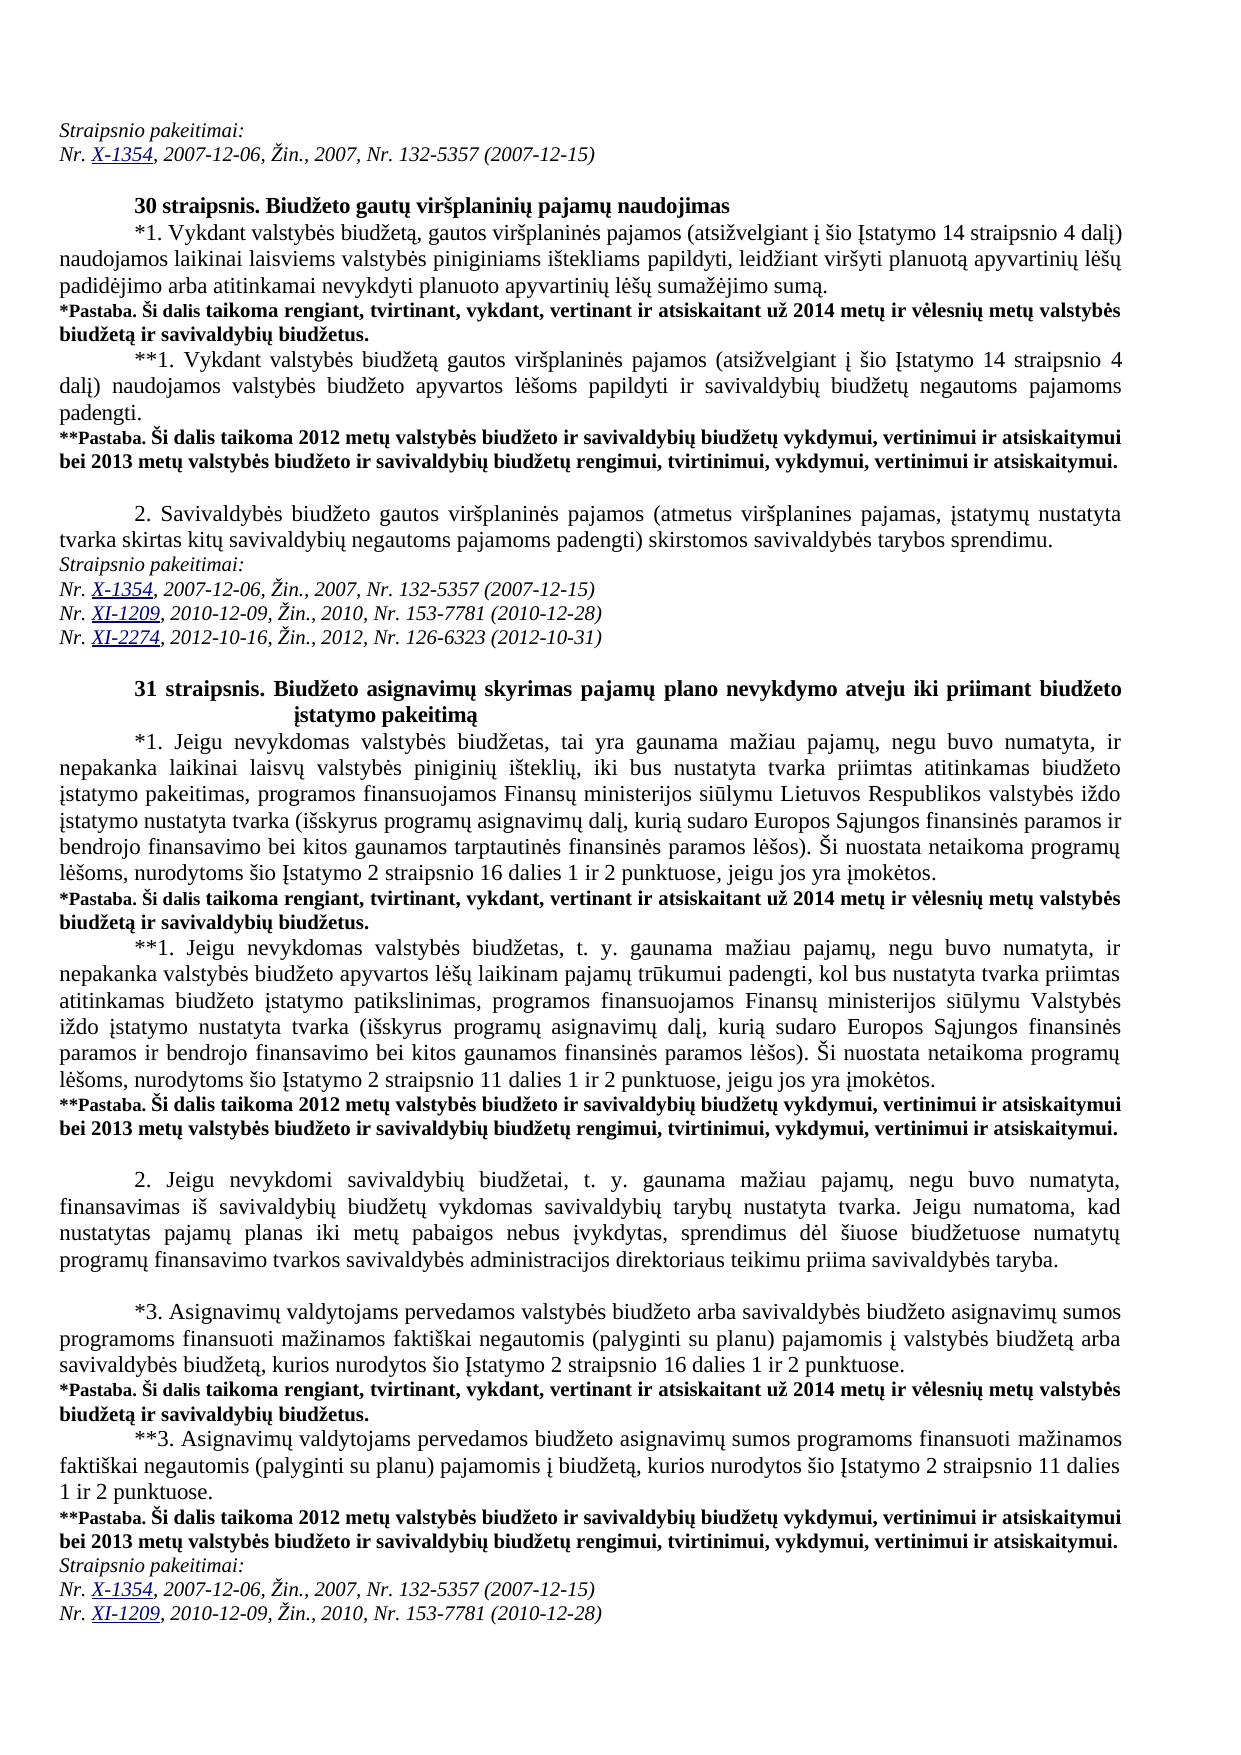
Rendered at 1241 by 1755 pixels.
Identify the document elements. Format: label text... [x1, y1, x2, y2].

text Nr. X-1354, 2007-12-06, Žin., 2007, Nr. 132-5357 (2007-12-15) [59, 576, 1122, 601]
text Straipsnio pakeitimai: [59, 1553, 1122, 1577]
text Straipsnio pakeitimai: [59, 118, 1122, 142]
text *Pastaba. Ši dalis taikoma rengiant, tvirtinant, vykdant, vertinant ir atsiskaitant už 2014 metų ir vėlesnių metų valstybės biudžetą ir savivaldybių biudžetus. [59, 298, 1122, 346]
text Nr. XI-1209, 2010-12-09, Žin., 2010, Nr. 153-7781 (2010-12-28) [59, 601, 1122, 624]
text Nr. X-1354, 2007-12-06, Žin., 2007, Nr. 132-5357 (2007-12-15) [59, 142, 1122, 166]
text 31 straipsnis. Biudžeto asignavimų skyrimas pajamų plano nevykdymo atveju iki priimant biudžeto įstatymo pakeitimą [134, 675, 1122, 728]
text Nr. X-1354, 2007-12-06, Žin., 2007, Nr. 132-5357 (2007-12-15) [59, 1577, 1122, 1601]
text Nr. XI-1209, 2010-12-09, Žin., 2010, Nr. 153-7781 (2010-12-28) [59, 1601, 1122, 1625]
text 30 straipsnis. Biudžeto gautų viršplaninių pajamų naudojimas [134, 193, 1122, 219]
text **3. Asignavimų valdytojams pervedamos biudžeto asignavimų sumos programoms finansuoti mažinamos faktiškai negautomis (palyginti su planu) pajamomis į biudžetą, kurios nurodytos šio Įstatymo 2 straipsnio 11 dalies 1 ir 2 punktuose. [59, 1426, 1122, 1504]
text 2. Jeigu nevykdomi savivaldybių biudžetai, t. y. gaunama mažiau pajamų, negu buvo numatyta, finansavimas iš savivaldybių biudžetų vykdomas savivaldybių tarybų nustatyta tvarka. Jeigu numatoma, kad nustatytas pajamų planas iki metų pabaigos nebus įvykdytas, sprendimus dėl šiuose biudžetuose numatytų programų finansavimo tvarkos savivaldybės administracijos direktoriaus teikimu priima savivaldybės taryba. [59, 1167, 1122, 1272]
text **Pastaba. Ši dalis taikoma 2012 metų valstybės biudžeto ir savivaldybių biudžetų vykdymui, vertinimui ir atsiskaitymui bei 2013 metų valstybės biudžeto ir savivaldybių biudžetų rengimui, tvirtinimui, vykdymui, vertinimui ir atsiskaitymui. [59, 1092, 1122, 1140]
text *Pastaba. Ši dalis taikoma rengiant, tvirtinant, vykdant, vertinant ir atsiskaitant už 2014 metų ir vėlesnių metų valstybės biudžetą ir savivaldybių biudžetus. [59, 1377, 1122, 1426]
text **1. Vykdant valstybės biudžetą gautos viršplaninės pajamos (atsižvelgiant į šio Įstatymo 14 straipsnio 4 dalį) naudojamos valstybės biudžeto apyvartos lėšoms papildyti ir savivaldybių biudžetų negautoms pajamoms padengti. [59, 346, 1122, 425]
text **Pastaba. Ši dalis taikoma 2012 metų valstybės biudžeto ir savivaldybių biudžetų vykdymui, vertinimui ir atsiskaitymui bei 2013 metų valstybės biudžeto ir savivaldybių biudžetų rengimui, tvirtinimui, vykdymui, vertinimui ir atsiskaitymui. [59, 1504, 1122, 1553]
text *1. Vykdant valstybės biudžetą, gautos viršplaninės pajamos (atsižvelgiant į šio Įstatymo 14 straipsnio 4 dalį) naudojamos laikinai laisviems valstybės piniginiams ištekliams papildyti, leidžiant viršyti planuotą apyvartinių lėšų padidėjimo arba atitinkamai nevykdyti planuoto apyvartinių lėšų sumažėjimo sumą. [59, 219, 1122, 298]
text 2. Savivaldybės biudžeto gautos viršplaninės pajamos (atmetus viršplanines pajamas, įstatymų nustatyta tvarka skirtas kitų savivaldybių negautoms pajamoms padengti) skirstomos savivaldybės tarybos sprendimu. [59, 500, 1122, 552]
text Nr. XI-2274, 2012-10-16, Žin., 2012, Nr. 126-6323 (2012-10-31) [59, 624, 1122, 649]
text *Pastaba. Ši dalis taikoma rengiant, tvirtinant, vykdant, vertinant ir atsiskaitant už 2014 metų ir vėlesnių metų valstybės biudžetą ir savivaldybių biudžetus. [59, 886, 1122, 934]
text **Pastaba. Ši dalis taikoma 2012 metų valstybės biudžeto ir savivaldybių biudžetų vykdymui, vertinimui ir atsiskaitymui bei 2013 metų valstybės biudžeto ir savivaldybių biudžetų rengimui, tvirtinimui, vykdymui, vertinimui ir atsiskaitymui. [59, 425, 1122, 473]
text **1. Jeigu nevykdomas valstybės biudžetas, t. y. gaunama mažiau pajamų, negu buvo numatyta, ir nepakanka valstybės biudžeto apyvartos lėšų laikinam pajamų trūkumui padengti, kol bus nustatyta tvarka priimtas atitinkamas biudžeto įstatymo patikslinimas, programos finansuojamos Finansų ministerijos siūlymu Valstybės iždo įstatymo nustatyta tvarka (išskyrus programų asignavimų dalį, kurią sudaro Europos Sąjungos finansinės paramos ir bendrojo finansavimo bei kitos gaunamos finansinės paramos lėšos). Ši nuostata netaikoma programų lėšoms, nurodytoms šio Įstatymo 2 straipsnio 11 dalies 1 ir 2 punktuose, jeigu jos yra įmokėtos. [59, 934, 1122, 1092]
text *3. Asignavimų valdytojams pervedamos valstybės biudžeto arba savivaldybės biudžeto asignavimų sumos programoms finansuoti mažinamos faktiškai negautomis (palyginti su planu) pajamomis į valstybės biudžetą arba savivaldybės biudžetą, kurios nurodytos šio Įstatymo 2 straipsnio 16 dalies 1 ir 2 punktuose. [59, 1298, 1122, 1377]
text Straipsnio pakeitimai: [59, 552, 1122, 576]
text *1. Jeigu nevykdomas valstybės biudžetas, tai yra gaunama mažiau pajamų, negu buvo numatyta, ir nepakanka laikinai laisvų valstybės piniginių išteklių, iki bus nustatyta tvarka priimtas atitinkamas biudžeto įstatymo pakeitimas, programos finansuojamos Finansų ministerijos siūlymu Lietuvos Respublikos valstybės iždo įstatymo nustatyta tvarka (išskyrus programų asignavimų dalį, kurią sudaro Europos Sąjungos finansinės paramos ir bendrojo finansavimo bei kitos gaunamos tarptautinės finansinės paramos lėšos). Ši nuostata netaikoma programų lėšoms, nurodytoms šio Įstatymo 2 straipsnio 16 dalies 1 ir 2 punktuose, jeigu jos yra įmokėtos. [59, 728, 1122, 886]
